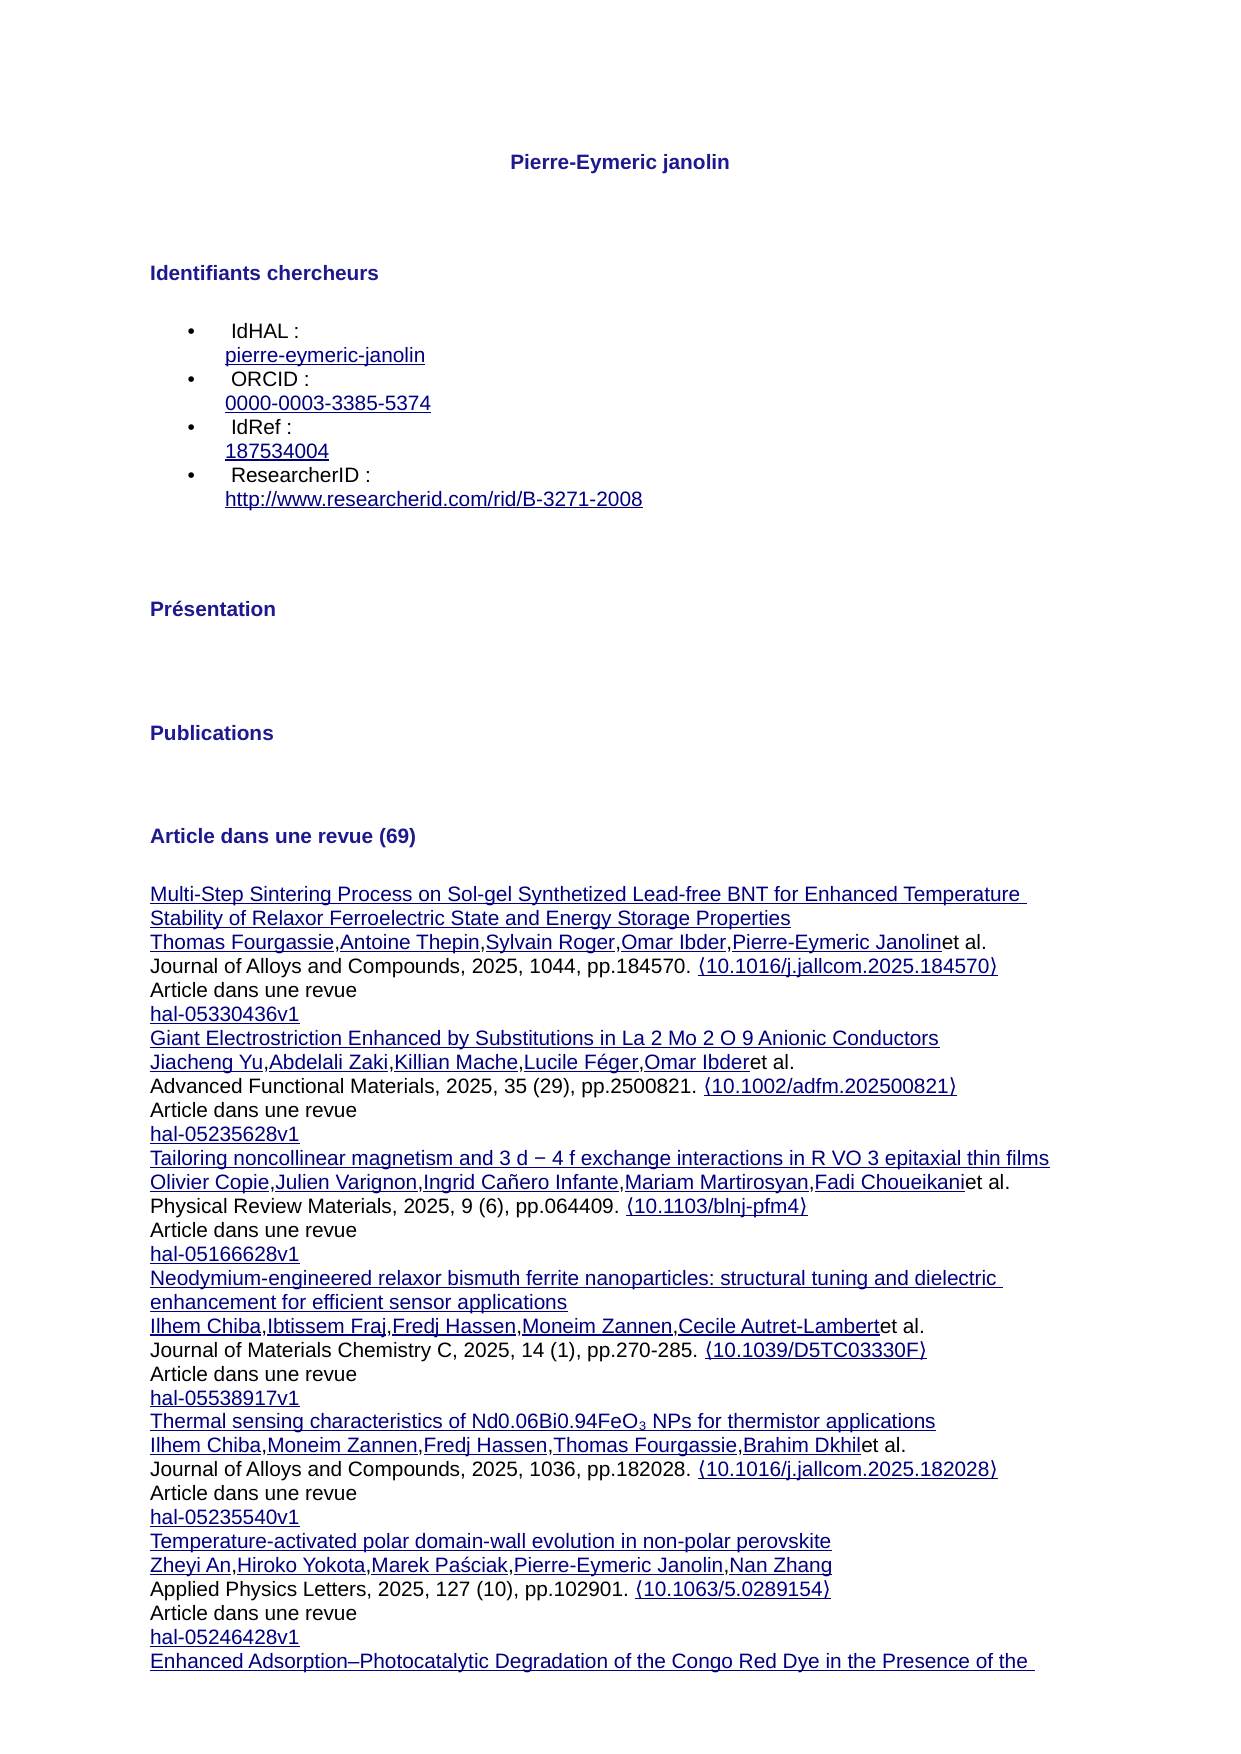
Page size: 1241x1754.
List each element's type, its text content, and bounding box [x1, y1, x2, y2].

list ResearcherID : [187, 462, 1090, 486]
list pierre-eymeric-janolin [187, 343, 1090, 367]
table_cell Temperature-activated polar domain-wall evolution in non-polar perovskite Zheyi An,Hiroko Yokota,Marek Paściak,Pierre-Eymeric Janolin,Nan Zhang Applied Physics Letters, 2025, 127 (10), pp.102901. ⟨10.1063/5.0289154⟩ Article dans une revue hal-05246428v1 [150, 1529, 1090, 1649]
subtitle Pierre-Eymeric janolin [150, 150, 1090, 174]
list IdRef : [187, 414, 1090, 438]
table_cell Neodymium-engineered relaxor bismuth ferrite nanoparticles: structural tuning and dielectric enhancement for efficient sensor applications Ilhem Chiba,Ibtissem Fraj,Fredj Hassen,Moneim Zannen,Cecile Autret-Lambertet al. Journal of Materials Chemistry C, 2025, 14 (1), pp.270-285. ⟨10.1039/D5TC03330F⟩ Article dans une revue hal-05538917v1 [150, 1266, 1090, 1409]
table_cell Enhanced Adsorption–Photocatalytic Degradation of the Congo Red Dye in the Presence of the [150, 1649, 1090, 1673]
list 187534004 [187, 438, 1090, 462]
subtitle Publications [150, 721, 1090, 745]
table_cell Tailoring noncollinear magnetism and 3 d − 4 f exchange interactions in R VO 3 epitaxial thin films Olivier Copie,Julien Varignon,Ingrid Cañero Infante,Mariam Martirosyan,Fadi Choueikaniet al. Physical Review Materials, 2025, 9 (6), pp.064409. ⟨10.1103/blnj-pfm4⟩ Article dans une revue hal-05166628v1 [150, 1146, 1090, 1266]
subtitle Identifiants chercheurs [150, 260, 1090, 284]
table_cell Thermal sensing characteristics of Nd0.06Bi0.94FeO₃ NPs for thermistor applications Ilhem Chiba,Moneim Zannen,Fredj Hassen,Thomas Fourgassie,Brahim Dkhilet al. Journal of Alloys and Compounds, 2025, 1036, pp.182028. ⟨10.1016/j.jallcom.2025.182028⟩ Article dans une revue hal-05235540v1 [150, 1409, 1090, 1529]
list IdHAL : [187, 319, 1090, 343]
table_cell Giant Electrostriction Enhanced by Substitutions in La 2 Mo 2 O 9 Anionic Conductors Jiacheng Yu,Abdelali Zaki,Killian Mache,Lucile Féger,Omar Ibderet al. Advanced Functional Materials, 2025, 35 (29), pp.2500821. ⟨10.1002/adfm.202500821⟩ Article dans une revue hal-05235628v1 [150, 1026, 1090, 1146]
subtitle Présentation [150, 597, 1090, 621]
list http://www.researcherid.com/rid/B-3271-2008 [187, 486, 1090, 510]
table_header Multi-Step Sintering Process on Sol-gel Synthetized Lead-free BNT for Enhanced Temperature Stability of Relaxor Ferroelectric State and Energy Storage Properties Thomas Fourgassie,Antoine Thepin,Sylvain Roger,Omar Ibder,Pierre-Eymeric Janolinet al. Journal of Alloys and Compounds, 2025, 1044, pp.184570. ⟨10.1016/j.jallcom.2025.184570⟩ Article dans une revue hal-05330436v1 [150, 882, 1090, 1026]
list ORCID : [187, 367, 1090, 391]
subtitle Article dans une revue (69) [150, 824, 1090, 848]
list 0000-0003-3385-5374 [187, 391, 1090, 414]
